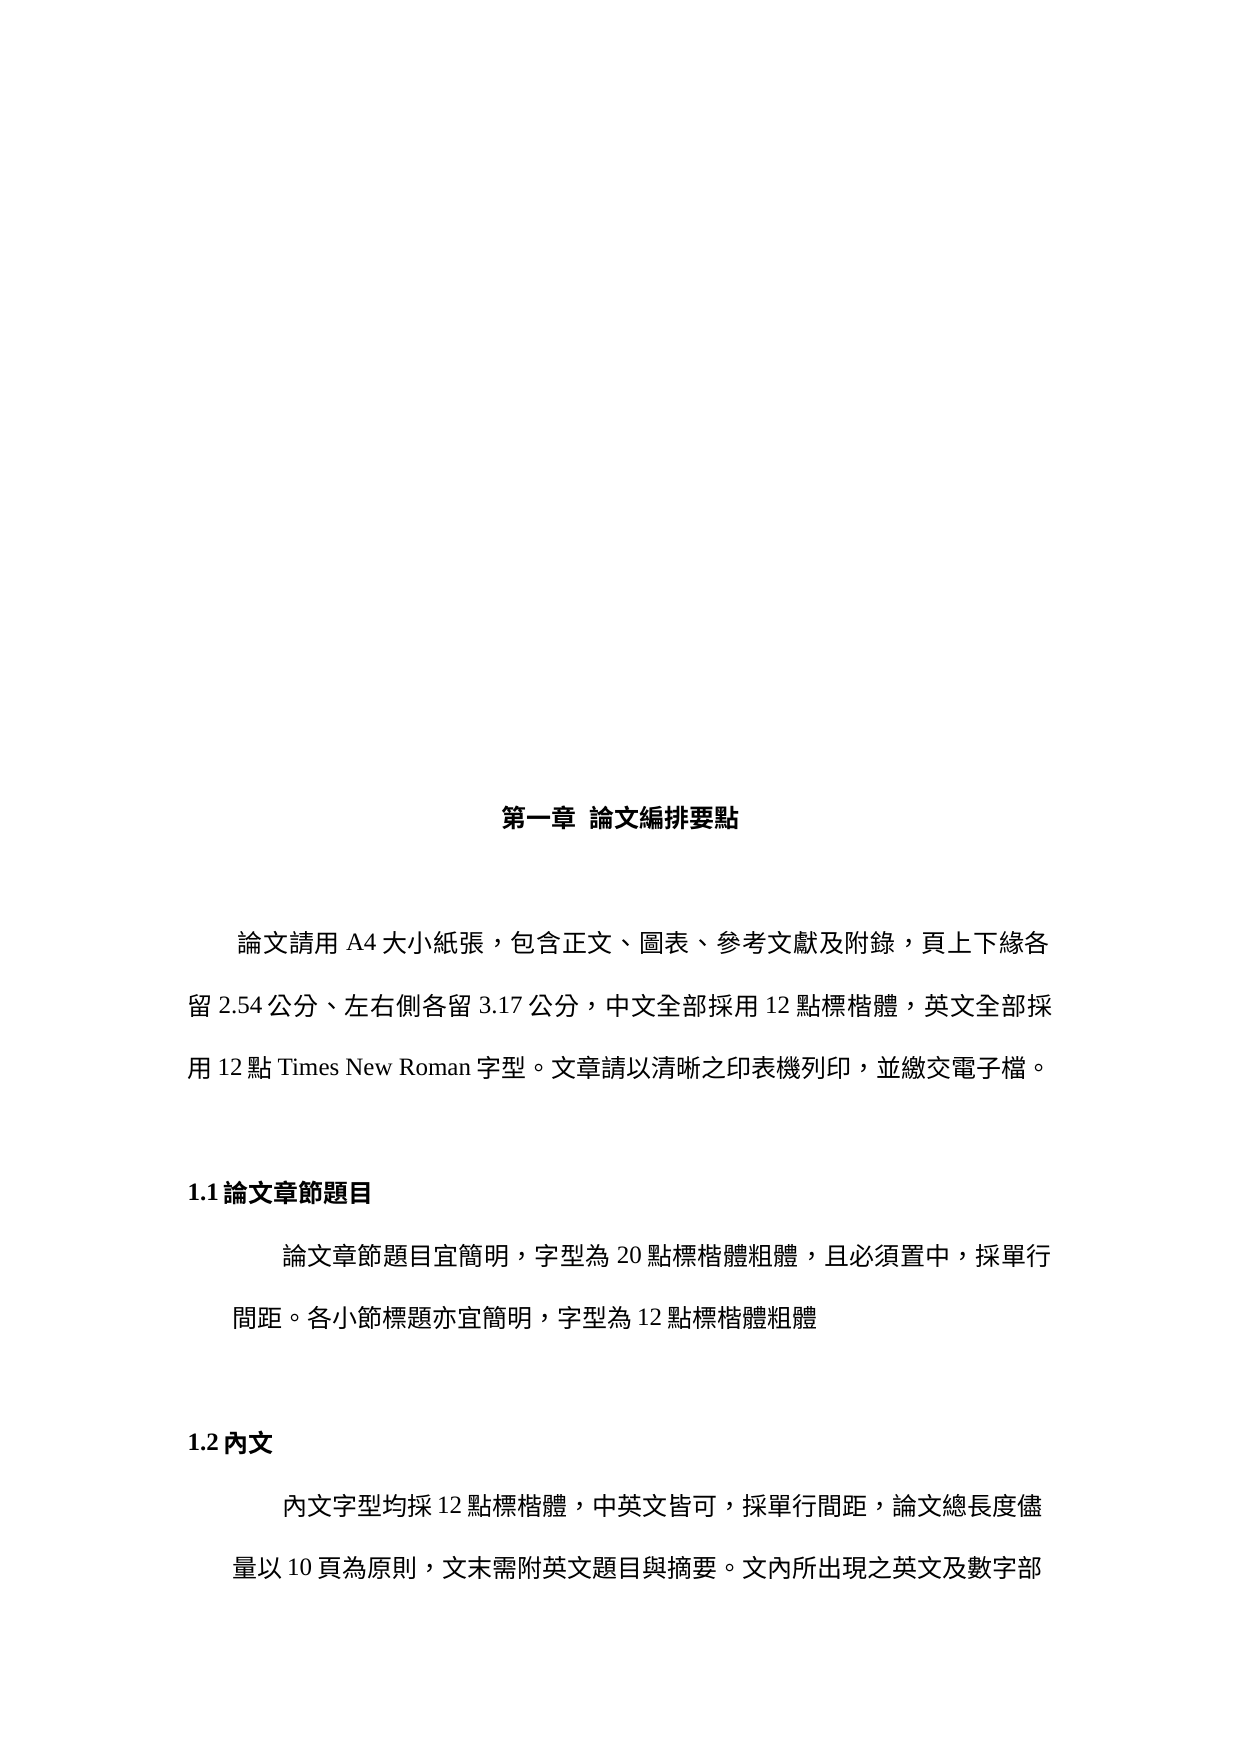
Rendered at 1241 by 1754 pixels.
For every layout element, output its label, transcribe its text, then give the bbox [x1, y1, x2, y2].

text 第一章 論文編排要點 [187, 775, 1053, 837]
text 論文章節題目宜簡明，字型為20點標楷體粗體，且必須置中，採單行間距。各小節標題亦宜簡明，字型為12點標楷體粗體 [232, 1212, 1053, 1337]
text 內文字型均採12點標楷體，中英文皆可，採單行間距，論文總長度儘量以10頁為原則，文末需附英文題目與摘要。文內所出現之英文及數字部 [232, 1462, 1053, 1587]
text 論文請用A4大小紙張，包含正文、圖表、參考文獻及附錄，頁上下緣各留2.54公分、左右側各留3.17公分，中文全部採用12點標楷體，英文全部採用12點Times New Roman字型。文章請以清晰之印表機列印，並繳交電子檔。 [187, 900, 1053, 1087]
text 1.1論文章節題目 [187, 1150, 1053, 1212]
text 1.2內文 [187, 1400, 1053, 1462]
